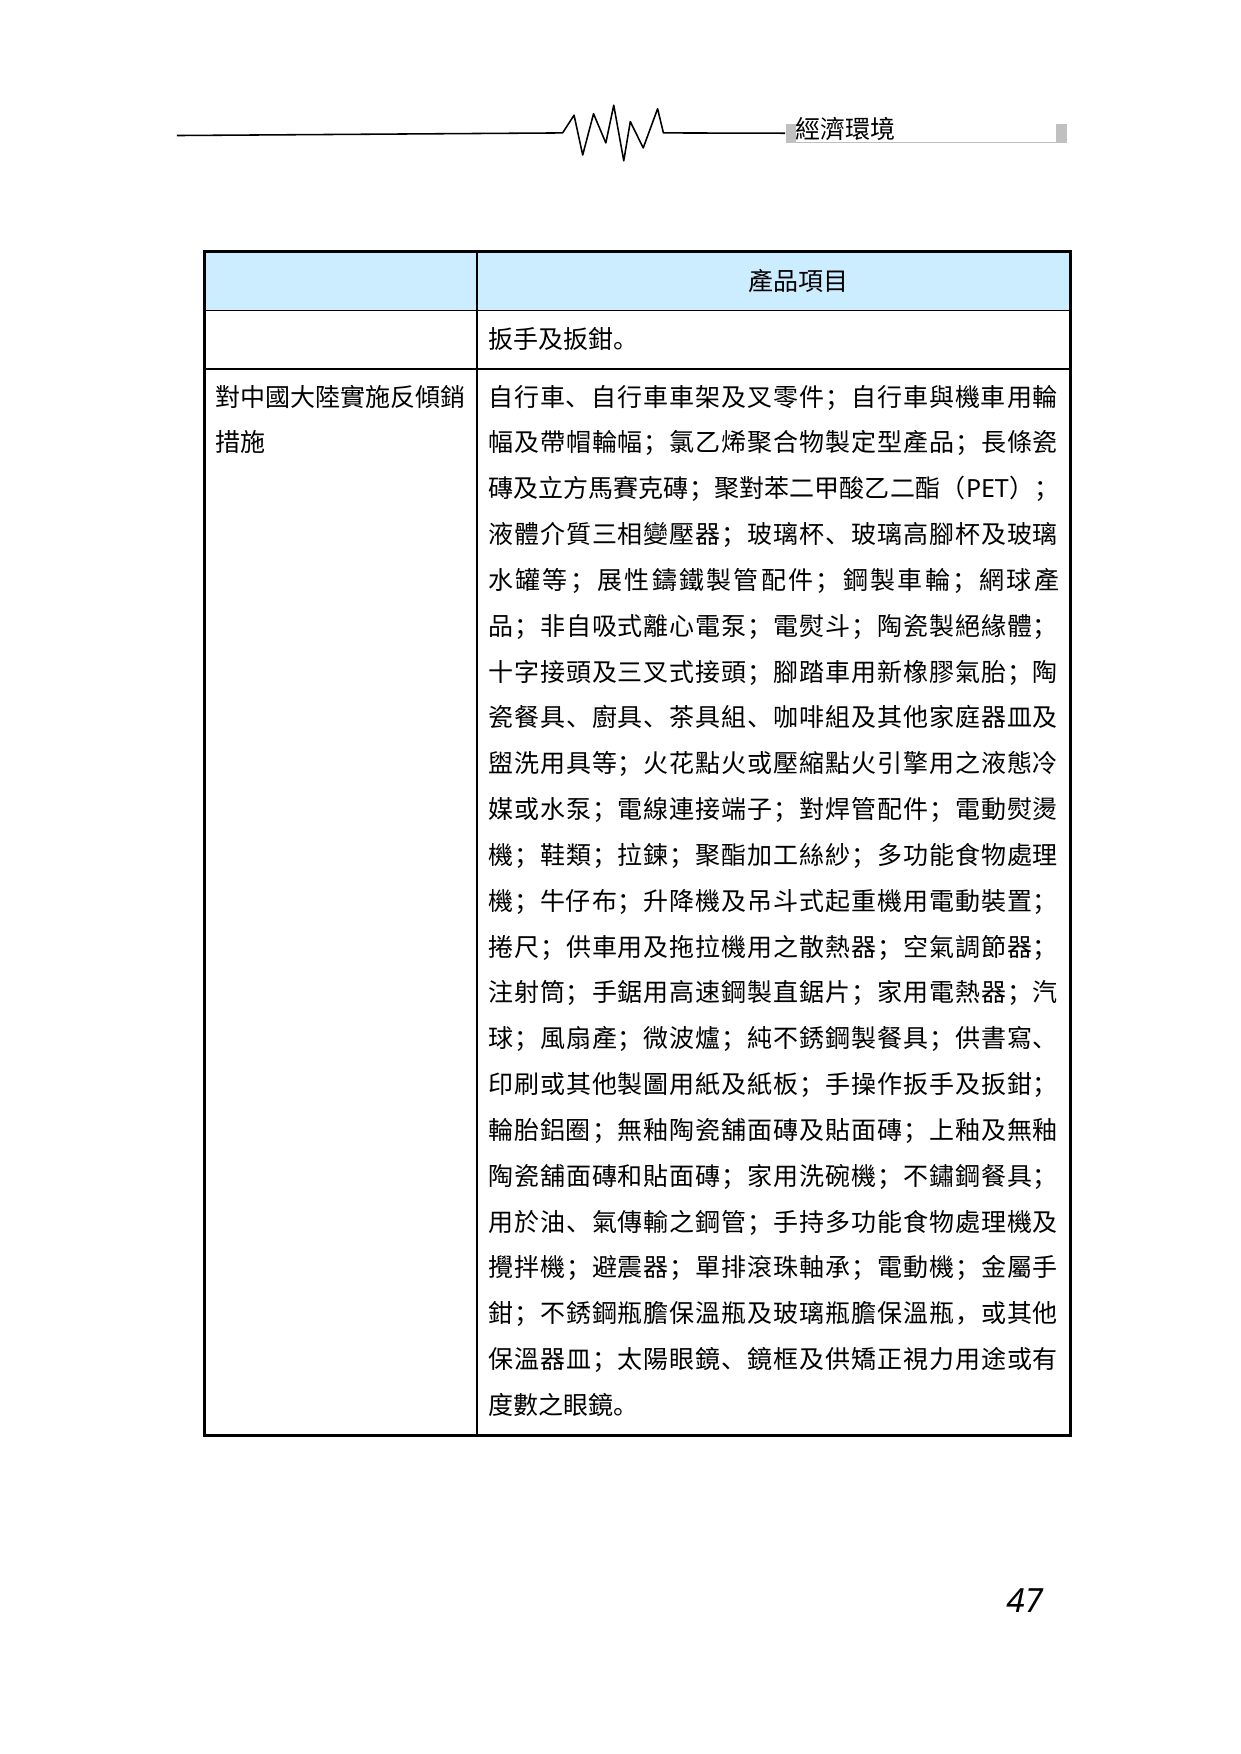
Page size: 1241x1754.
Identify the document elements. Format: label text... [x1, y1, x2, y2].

table_header [206, 253, 476, 310]
table_cell 扳手及扳鉗。 [478, 311, 1069, 368]
table_header 產品項目 [478, 253, 1069, 310]
table_cell 對中國大陸實施反傾銷措施 [206, 370, 476, 1434]
table_cell [206, 311, 476, 368]
table_cell 自行車、自行車車架及叉零件；自行車與機車用輪幅及帶帽輪幅；氯乙烯聚合物製定型產品；長條瓷磚及立方馬賽克磚；聚對苯二甲酸乙二酯（PET）；液體介質三相變壓器；玻璃杯、玻璃高腳杯及玻璃水罐等；展性鑄鐵製管配件；鋼製車輪；網球產品；非自吸式離心電泵；電熨斗；陶瓷製絕緣體；十字接頭及三叉式接頭；腳踏車用新橡膠氣胎；陶瓷餐具、廚具、茶具組、咖啡組及其他家庭器皿及盥洗用具等；火花點火或壓縮點火引擎用之液態冷媒或水泵；電線連接端子；對焊管配件；電動熨燙機；鞋類；拉鍊；聚酯加工絲紗；多功能食物處理機；牛仔布；升降機及吊斗式起重機用電動裝置；捲尺；供車用及拖拉機用之散熱器；空氣調節器；注射筒；手鋸用高速鋼製直鋸片；家用電熱器；汽球；風扇產；微波爐；純不銹鋼製餐具；供書寫、印刷或其他製圖用紙及紙板；手操作扳手及扳鉗；輪胎鋁圈；無釉陶瓷舖面磚及貼面磚；上釉及無釉陶瓷舖面磚和貼面磚；家用洗碗機；不鏽鋼餐具；用於油、氣傳輸之鋼管；手持多功能食物處理機及攪拌機；避震器；單排滾珠軸承；電動機；金屬手鉗；不銹鋼瓶膽保溫瓶及玻璃瓶膽保溫瓶，或其他保溫器皿；太陽眼鏡、鏡框及供矯正視力用途或有度數之眼鏡。 [478, 370, 1069, 1434]
